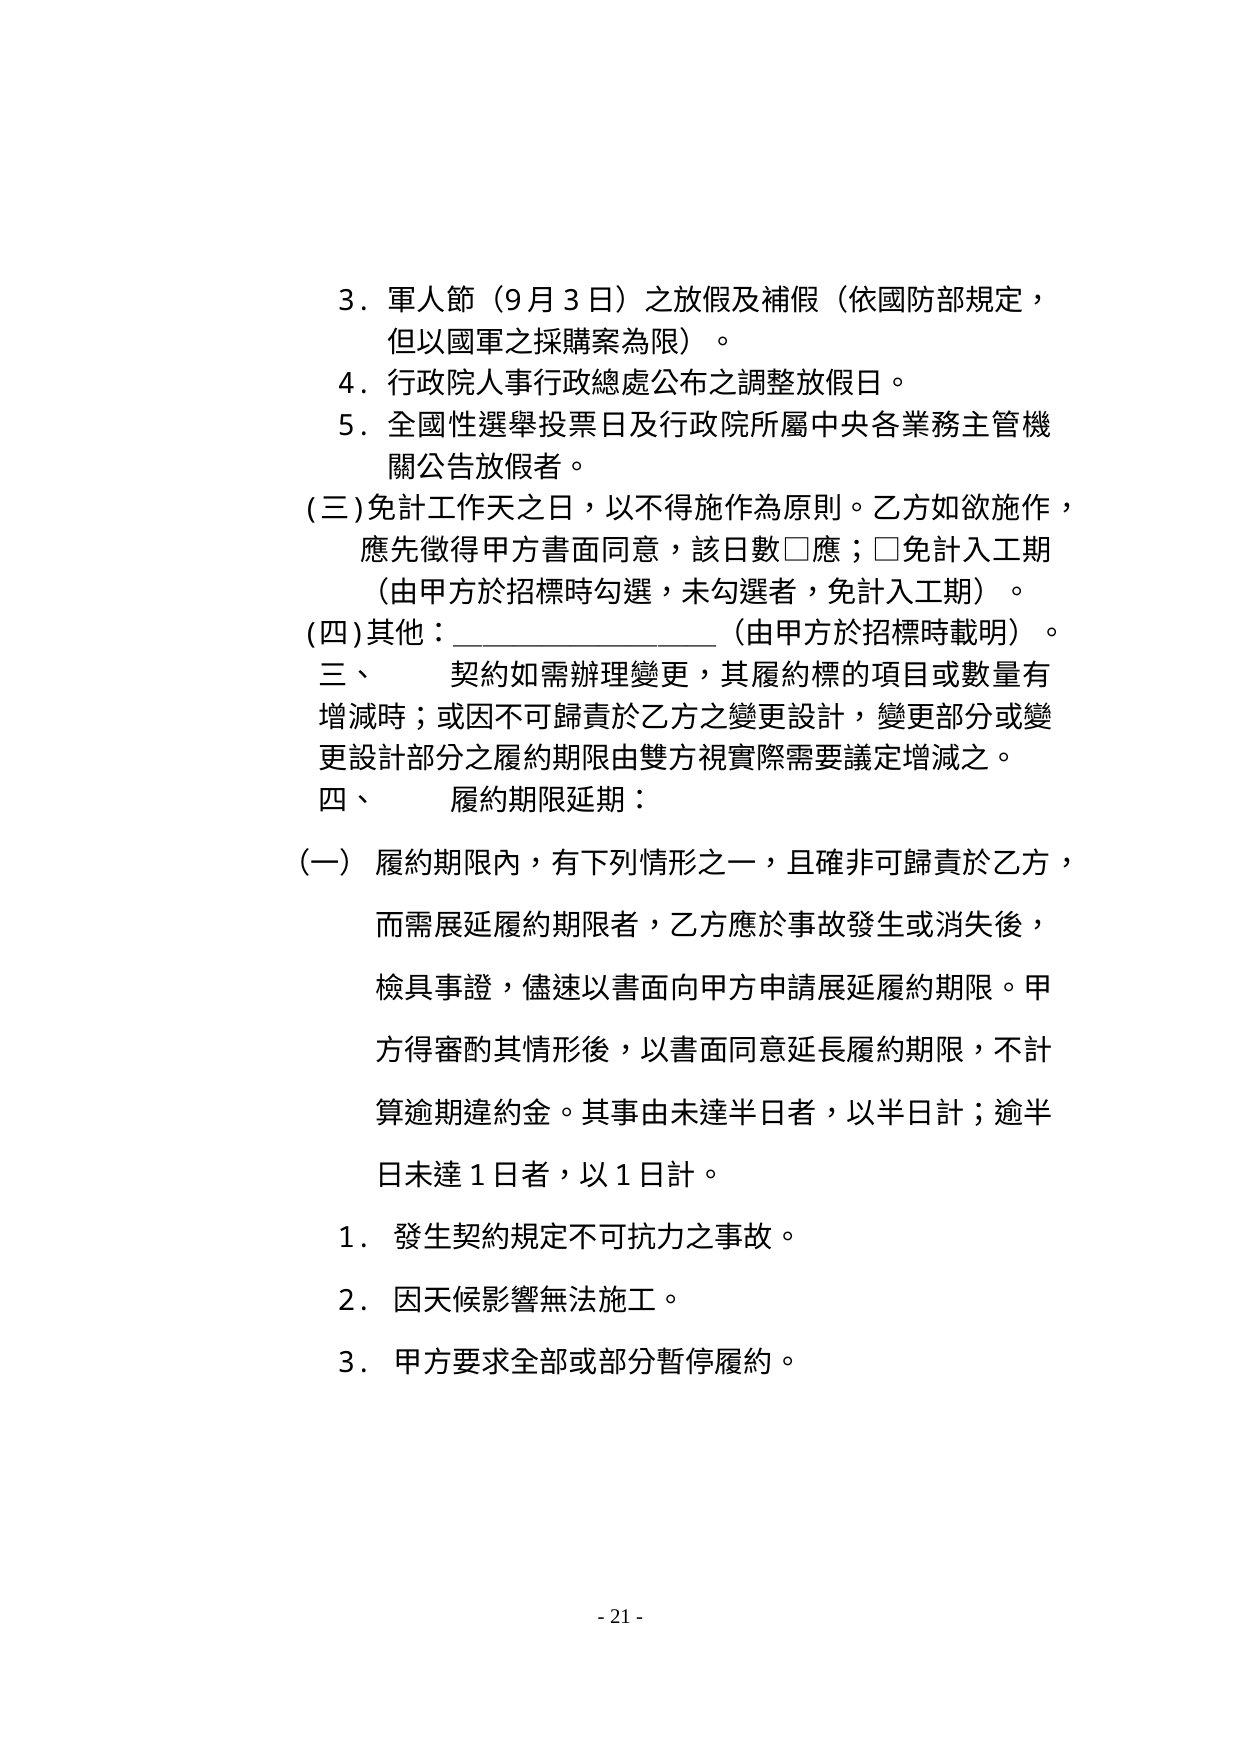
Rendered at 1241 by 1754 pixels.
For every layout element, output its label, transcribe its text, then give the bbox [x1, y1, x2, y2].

list 履約期限內，有下列情形之一，且確非可歸責於乙方，而需展延履約期限者，乙方應於事故發生或消失後，檢具事證，儘速以書面向甲方申請展延履約期限。甲方得審酌其情形後，以書面同意延長履約期限，不計算逾期違約金。其事由未達半日者，以半日計；逾半日未達1日者，以1日計。 [281, 819, 1053, 1194]
list 發生契約規定不可抗力之事故。 [337, 1194, 1053, 1256]
list 因天候影響無法施工。 [337, 1256, 1053, 1319]
list 全國性選舉投票日及行政院所屬中央各業務主管機關公告放假者。 [337, 402, 1053, 485]
text (三)免計工作天之日，以不得施作為原則。乙方如欲施作，應先徵得甲方書面同意，該日數□應；□免計入工期（由甲方於招標時勾選，未勾選者，免計入工期）。 [302, 485, 1053, 610]
list 行政院人事行政總處公布之調整放假日。 [337, 360, 1053, 402]
text (四)其他：＿＿＿＿＿＿＿＿＿（由甲方於招標時載明）。 [302, 610, 1053, 652]
list 軍人節（9月3日）之放假及補假（依國防部規定，但以國軍之採購案為限）。 [337, 277, 1053, 360]
list 甲方要求全部或部分暫停履約。 [337, 1319, 1053, 1381]
list 履約期限延期： [319, 777, 1053, 819]
list 契約如需辦理變更，其履約標的項目或數量有增減時；或因不可歸責於乙方之變更設計，變更部分或變更設計部分之履約期限由雙方視實際需要議定增減之。 [319, 652, 1053, 777]
